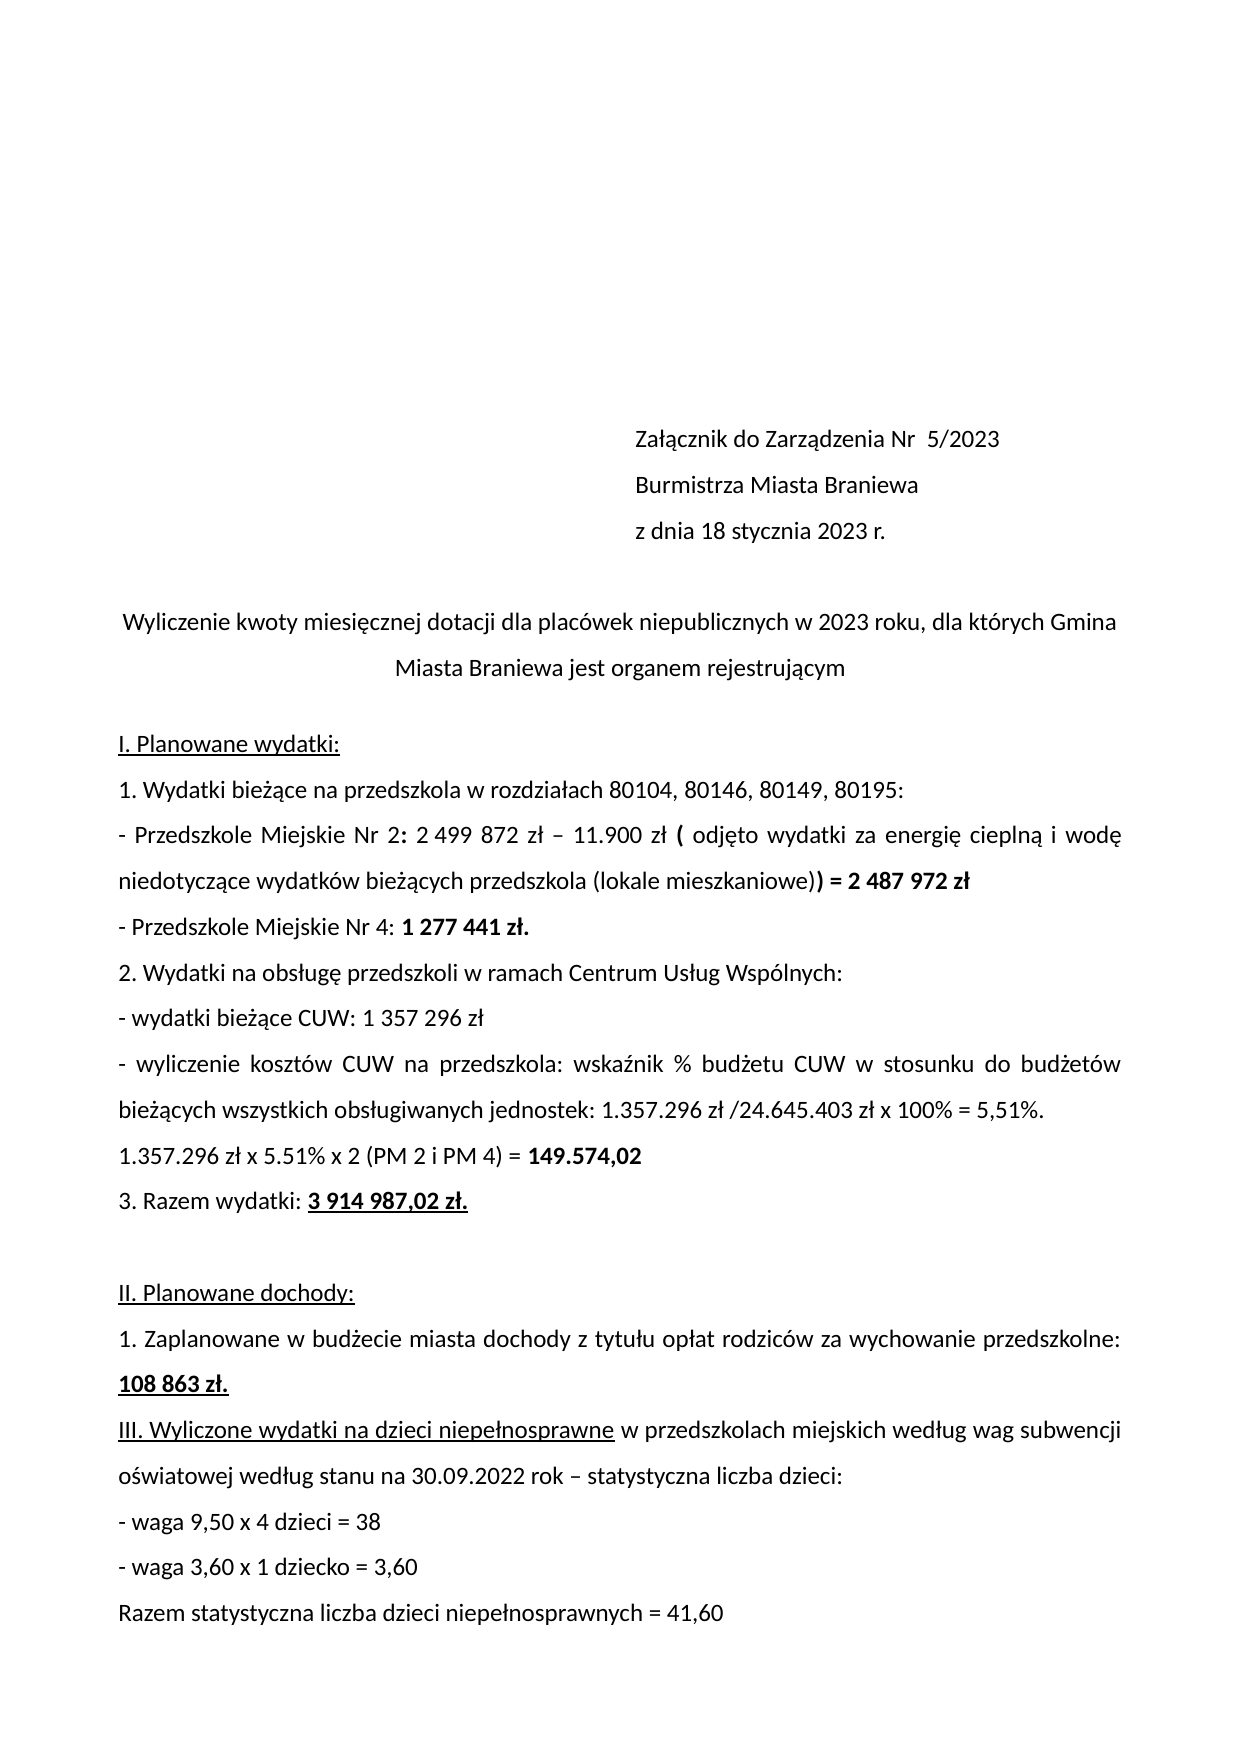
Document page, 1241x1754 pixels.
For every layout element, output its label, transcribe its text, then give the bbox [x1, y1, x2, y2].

text III. Wyliczone wydatki na dzieci niepełnosprawne w przedszkolach miejskich według wag subwencji oświatowej według stanu na 30.09.2022 rok – statystyczna liczba dzieci: [118, 1414, 1122, 1490]
text 1. Zaplanowane w budżecie miasta dochody z tytułu opłat rodziców za wychowanie przedszkolne: 108 863 zł. [118, 1323, 1122, 1399]
text 1.357.296 zł x 5.51% x 2 (PM 2 i PM 4) = 149.574,02 [118, 1140, 1122, 1170]
text - Przedszkole Miejskie Nr 2: 2 499 872 zł – 11.900 zł ( odjęto wydatki za energię cieplną i wodę niedotyczące wydatków bieżących przedszkola (lokale mieszkaniowe)) = 2 487 972 zł [118, 820, 1122, 896]
text - wyliczenie kosztów CUW na przedszkola: wskaźnik % budżetu CUW w stosunku do budżetów bieżących wszystkich obsługiwanych jednostek: 1.357.296 zł /24.645.403 zł x 100% = 5,51%. [118, 1048, 1122, 1124]
text z dnia 18 stycznia 2023 r. [118, 515, 1122, 545]
text Razem statystyczna liczba dzieci niepełnosprawnych = 41,60 [118, 1597, 1122, 1628]
text - waga 9,50 x 4 dzieci = 38 [118, 1506, 1122, 1536]
text 2. Wydatki na obsługę przedszkoli w ramach Centrum Usług Wspólnych: [118, 957, 1122, 987]
text I. Planowane wydatki: [118, 728, 1122, 759]
text Wyliczenie kwoty miesięcznej dotacji dla placówek niepublicznych w 2023 roku, dla których Gmina Miasta Braniewa jest organem rejestrującym [118, 606, 1122, 682]
text 3. Razem wydatki: 3 914 987,02 zł. [118, 1186, 1122, 1216]
text - Przedszkole Miejskie Nr 4: 1 277 441 zł. [118, 911, 1122, 942]
text 1. Wydatki bieżące na przedszkola w rozdziałach 80104, 80146, 80149, 80195: [118, 774, 1122, 804]
text Załącznik do Zarządzenia Nr 5/2023 [118, 423, 1122, 454]
text - wydatki bieżące CUW: 1 357 296 zł [118, 1003, 1122, 1033]
text Burmistrza Miasta Braniewa [118, 469, 1122, 499]
text - waga 3,60 x 1 dziecko = 3,60 [118, 1551, 1122, 1582]
text II. Planowane dochody: [118, 1277, 1122, 1307]
